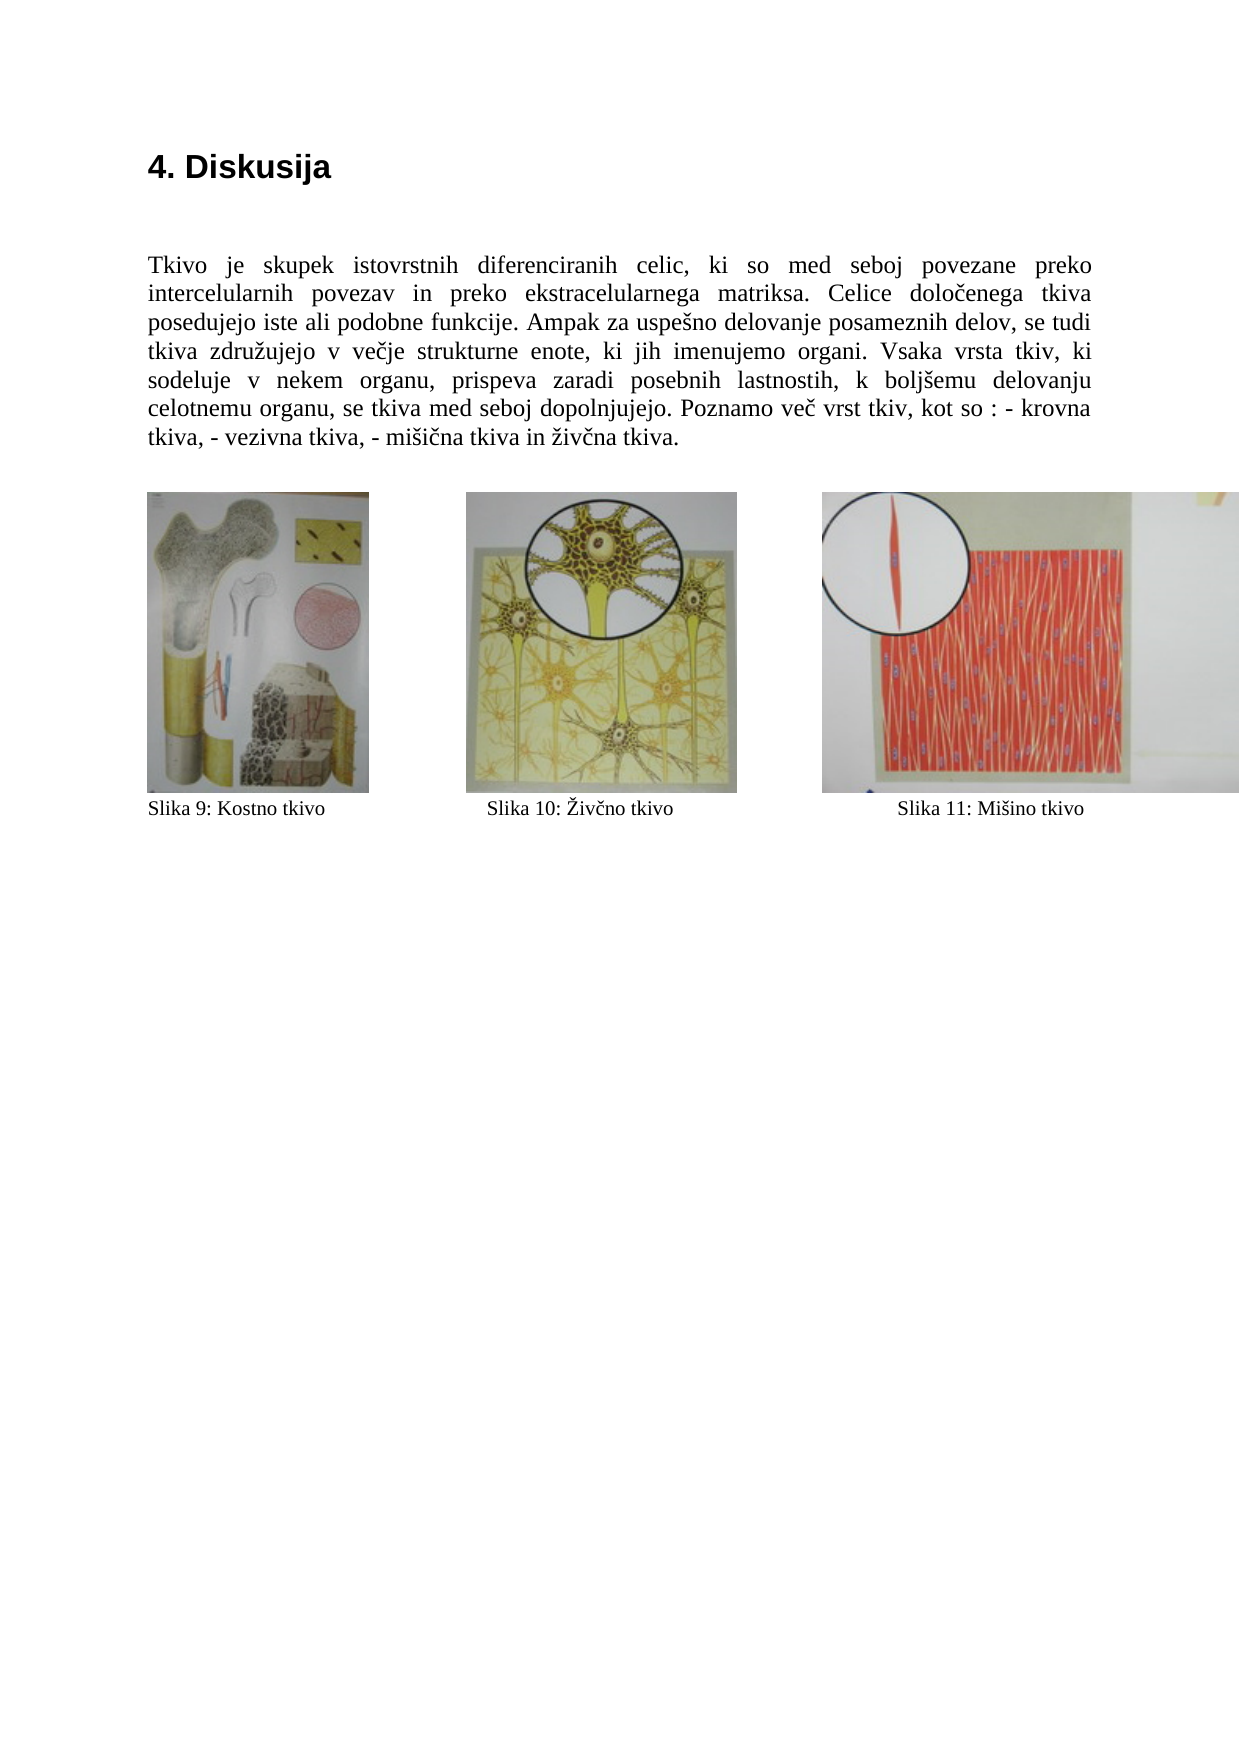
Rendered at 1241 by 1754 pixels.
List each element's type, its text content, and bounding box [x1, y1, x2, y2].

text Tkivo je skupek istovrstnih diferenciranih celic, ki so med seboj povezane preko intercelularnih povezav in preko ekstracelularnega matriksa. Celice določenega tkiva posedujejo iste ali podobne funkcije. Ampak za uspešno delovanje posameznih delov, se tudi tkiva združujejo v večje strukturne enote, ki jih imenujemo organi. Vsaka vrsta tkiv, ki sodeluje v nekem organu, prispeva zaradi posebnih lastnostih, k boljšemu delovanju celotnemu organu, se tkiva med seboj dopolnjujejo. Poznamo več vrst tkiv, kot so : - krovna tkiva, - vezivna tkiva, - mišična tkiva in živčna tkiva. [148, 250, 1093, 451]
subtitle 4. Diskusija [148, 148, 1093, 186]
picture [822, 492, 1239, 793]
picture [466, 492, 737, 793]
picture [147, 492, 369, 793]
text Slika 9: Kostno tkivo Slika 10: Živčno tkivo Slika 11: Mišino tkivo [148, 796, 1093, 820]
